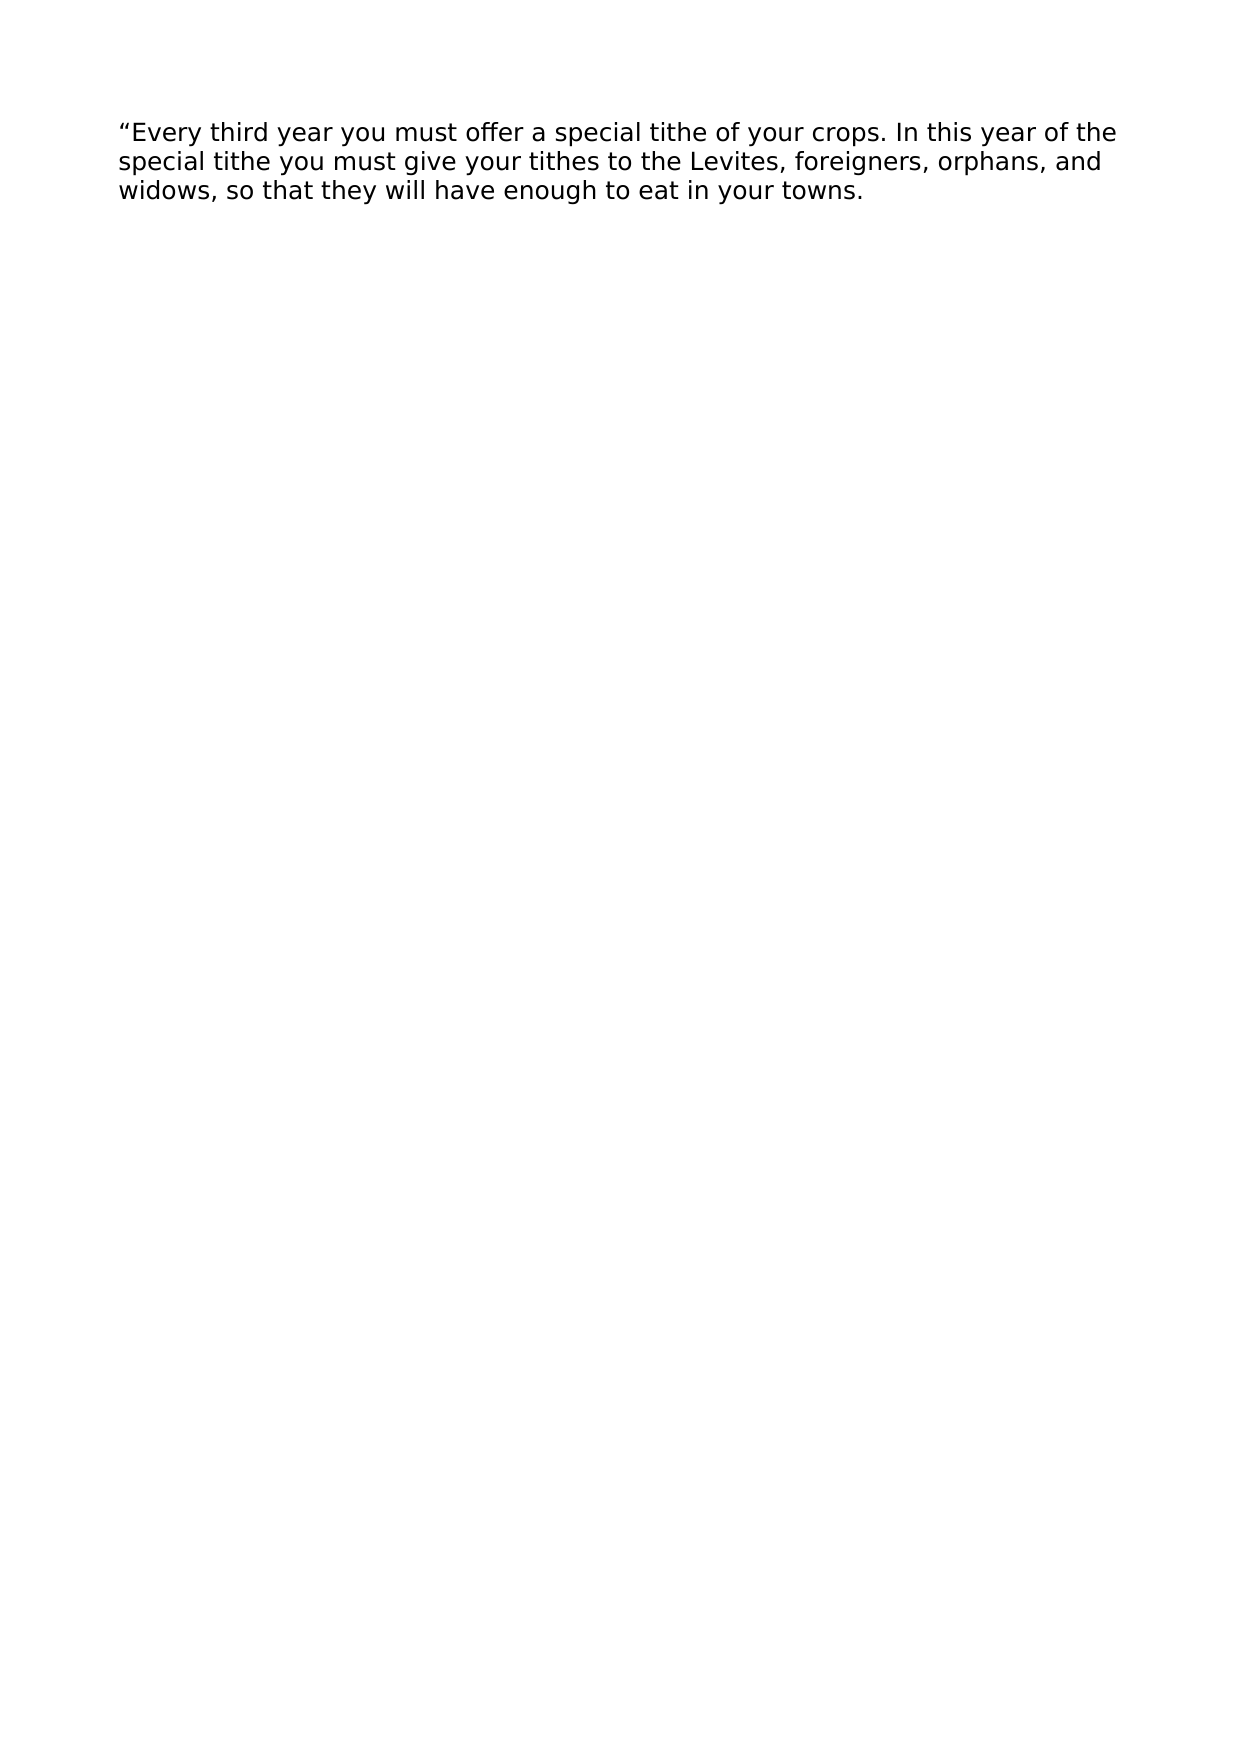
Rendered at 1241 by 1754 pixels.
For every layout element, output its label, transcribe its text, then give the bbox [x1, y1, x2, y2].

text “Every third year you must offer a special tithe of your crops. In this year of the special tithe you must give your tithes to the Levites, foreigners, orphans, and widows, so that they will have enough to eat in your towns. [118, 118, 1122, 206]
